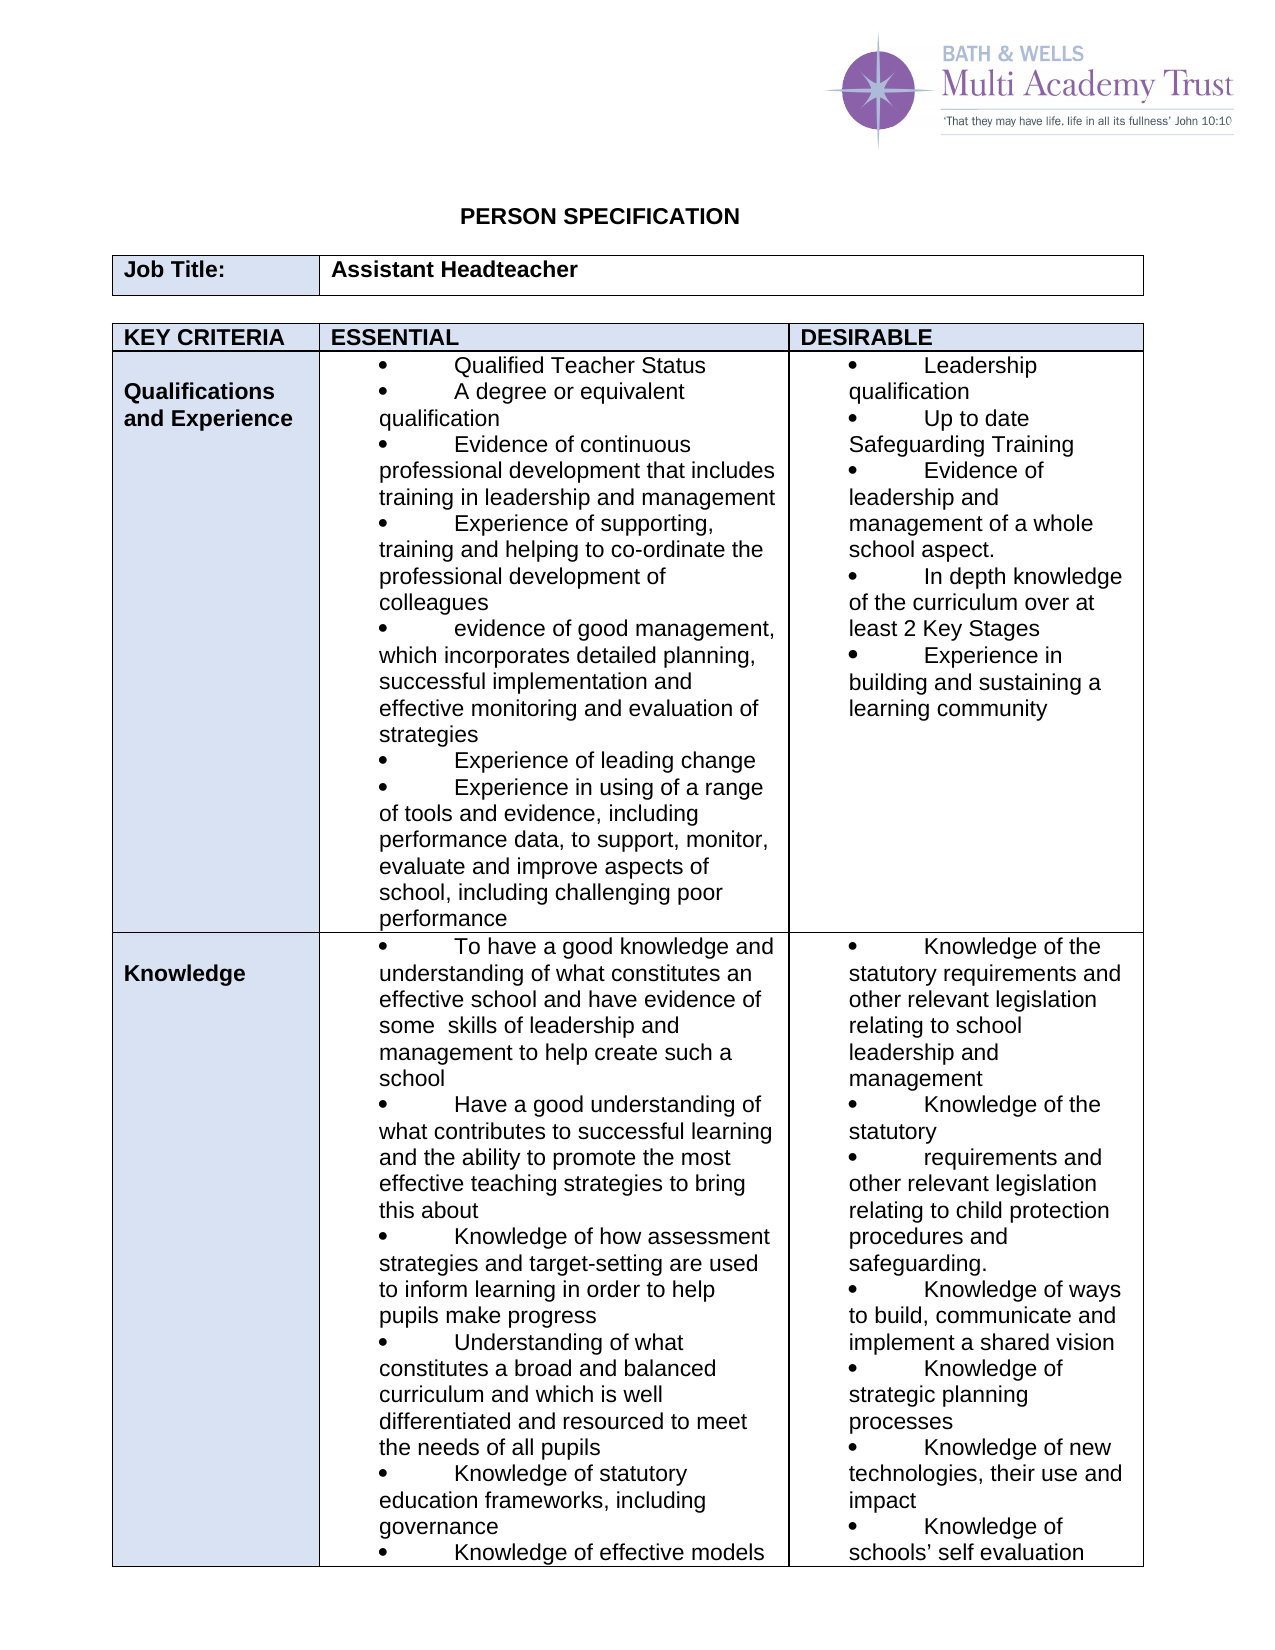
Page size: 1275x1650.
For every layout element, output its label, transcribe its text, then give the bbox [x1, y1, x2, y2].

table_cell Leadership qualification Up to date Safeguarding Training Evidence of leadership and management of a whole school aspect. In depth knowledge of the curriculum over at least 2 Key Stages Experience in building and sustaining a learning community [790, 352, 1143, 932]
table_cell Qualified Teacher Status A degree or equivalent qualification Evidence of continuous professional development that includes training in leadership and management Experience of supporting, training and helping to co-ordinate the professional development of colleagues evidence of good management, which incorporates detailed planning, successful implementation and effective monitoring and evaluation of strategies Experience of leading change Experience in using of a range of tools and evidence, including performance data, to support, monitor, evaluate and improve aspects of school, including challenging poor performance [320, 352, 788, 932]
table_cell Qualifications and Experience [113, 352, 319, 932]
table_cell Knowledge of the statutory requirements and other relevant legislation relating to school leadership and management Knowledge of the statutory requirements and other relevant legislation relating to child protection procedures and safeguarding. Knowledge of ways to build, communicate and implement a shared vision Knowledge of strategic planning processes Knowledge of new technologies, their use and impact Knowledge of schools’ self evaluation process Knowledge of the impact of change and organisations and individuals Knowledge of legal issues relating to managing a school, including equal opportunities, race relations, disability, human rights and employment legislation An understanding of models of school, home, community and business partnerships Knowledge of the work of other agencies and opportunities for collaboration [790, 933, 1143, 1566]
table_cell To have a good knowledge and understanding of what constitutes an effective school and have evidence of some skills of leadership and management to help create such a school Have a good understanding of what contributes to successful learning and the ability to promote the most effective teaching strategies to bring this about Knowledge of how assessment strategies and target-setting are used to inform learning in order to help pupils make progress Understanding of what constitutes a broad and balanced curriculum and which is well differentiated and resourced to meet the needs of all pupils Knowledge of statutory education frameworks, including governance Knowledge of effective models [320, 933, 788, 1566]
table_header DESIRABLE [790, 324, 1143, 350]
table_header ESSENTIAL [320, 324, 788, 350]
table_header Assistant Headteacher [320, 256, 1143, 295]
text PERSON SPECIFICATION [112, 203, 1088, 229]
table_header KEY CRITERIA [113, 324, 319, 350]
table_cell Knowledge [113, 933, 319, 1566]
table_header Job Title: [113, 256, 319, 295]
